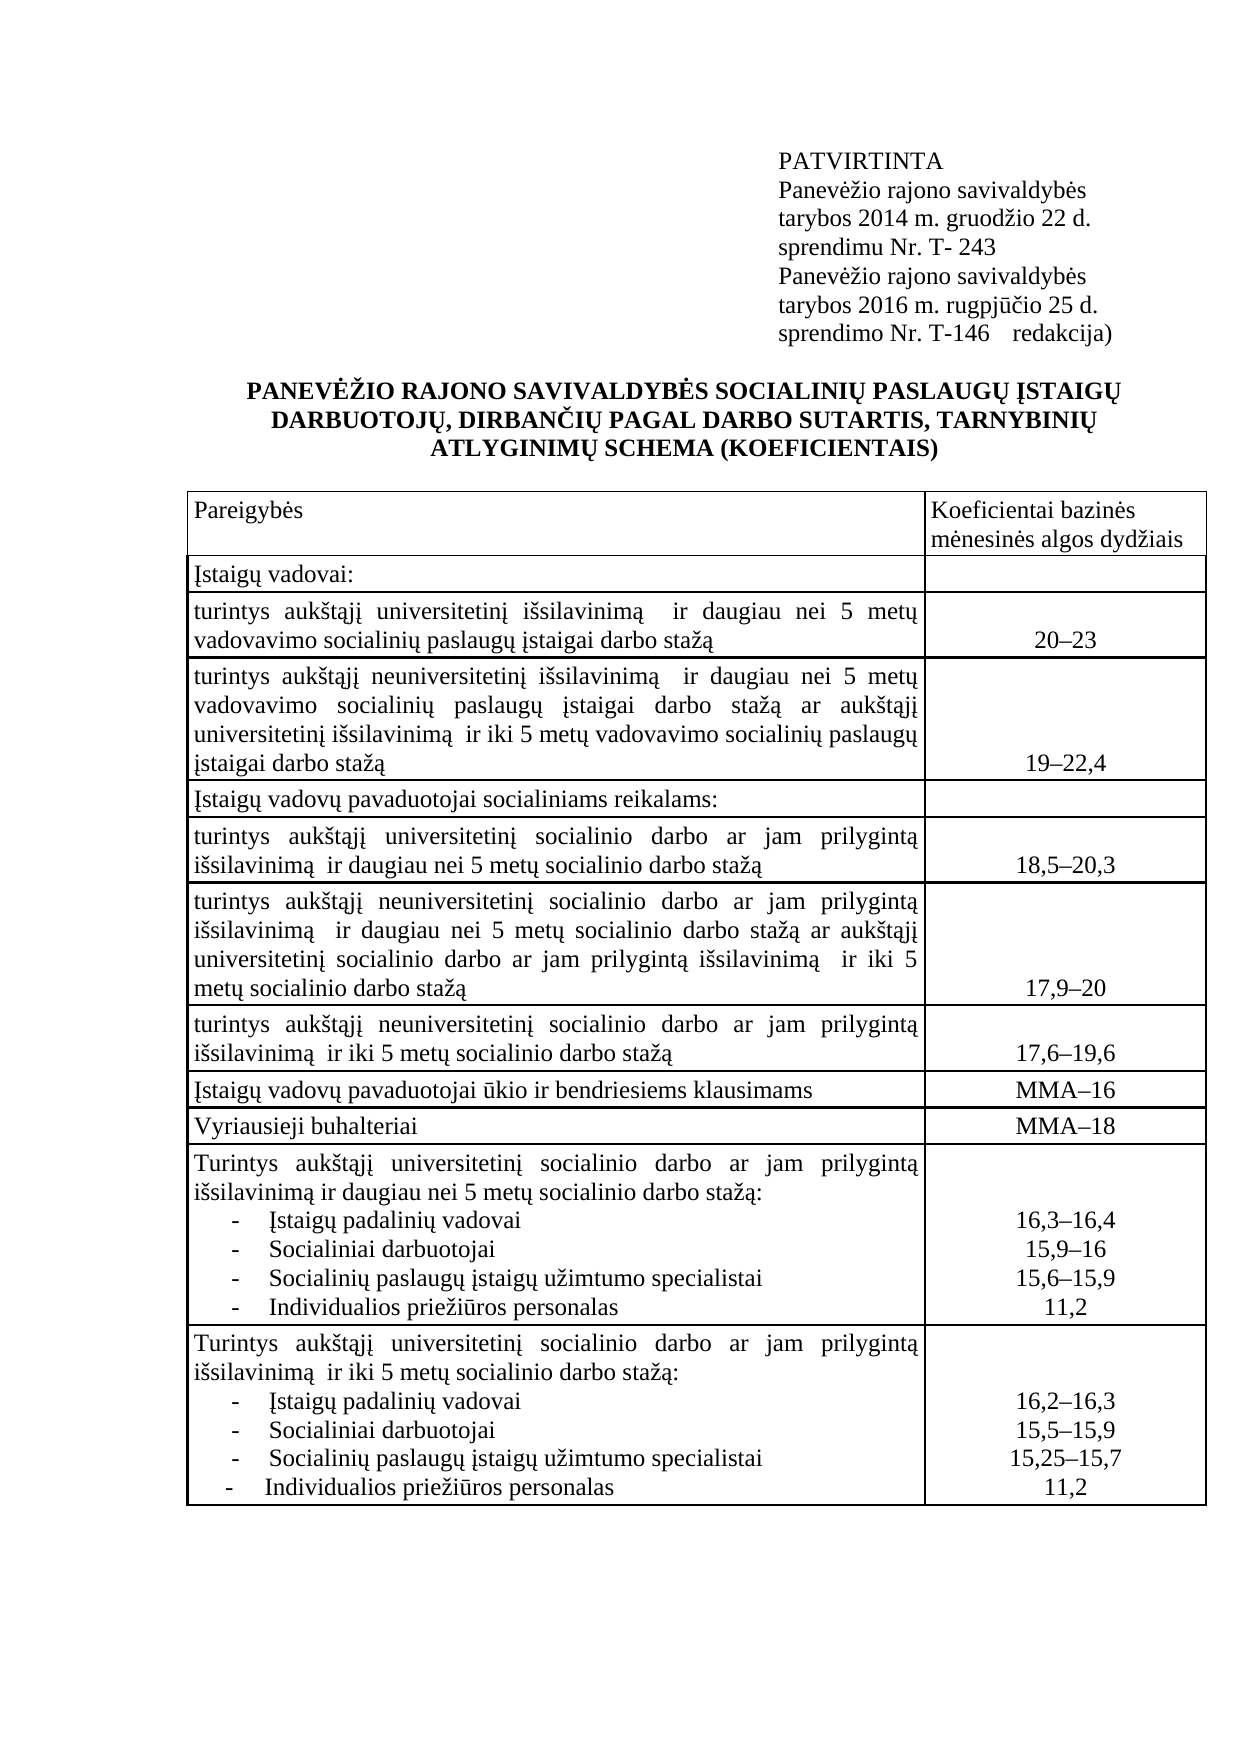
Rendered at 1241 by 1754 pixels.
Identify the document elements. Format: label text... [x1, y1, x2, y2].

table_cell 16,2–16,3 15,5–15,9 15,25–15,7 11,2 [926, 1326, 1205, 1504]
text PATVIRTINTA [187, 146, 1181, 175]
table_cell 16,3–16,4 15,9–16 15,6–15,9 11,2 [926, 1145, 1205, 1323]
table_cell Įstaigų vadovų pavaduotojai socialiniams reikalams: [189, 781, 924, 816]
text Panevėžio rajono savivaldybės [187, 261, 1181, 290]
table_cell Turintys aukštąjį universitetinį socialinio darbo ar jam prilygintą išsilavinimą ir daugiau nei 5 metų socialinio darbo stažą: - Įstaigų padalinių vadovai - Socialiniai darbuotojai - Socialinių paslaugų įstaigų užimtumo specialistai - Individualios priežiūros personalas [189, 1145, 924, 1323]
table_cell turintys aukštąjį universitetinį socialinio darbo ar jam prilygintą išsilavinimą ir daugiau nei 5 metų socialinio darbo stažą [189, 818, 924, 881]
table_cell MMA–16 [926, 1072, 1205, 1106]
table_cell [926, 781, 1205, 816]
table_cell MMA–18 [926, 1109, 1205, 1143]
table_cell 17,6–19,6 [926, 1006, 1205, 1070]
table_cell 20–23 [926, 593, 1205, 656]
text tarybos 2014 m. gruodžio 22 d. [187, 203, 1181, 232]
table_cell Įstaigų vadovai: [189, 556, 924, 591]
text sprendimo Nr. T-146 redakcija) [187, 318, 1181, 347]
table_cell 18,5–20,3 [926, 818, 1205, 881]
text sprendimu Nr. T- 243 [187, 232, 1181, 261]
table_cell 17,9–20 [926, 884, 1205, 1004]
table_cell turintys aukštąjį neuniversitetinį išsilavinimą ir daugiau nei 5 metų vadovavimo socialinių paslaugų įstaigai darbo stažą ar aukštąjį universitetinį išsilavinimą ir iki 5 metų vadovavimo socialinių paslaugų įstaigai darbo stažą [189, 659, 924, 779]
table_header Pareigybės [188, 492, 924, 555]
table_cell turintys aukštąjį universitetinį išsilavinimą ir daugiau nei 5 metų vadovavimo socialinių paslaugų įstaigai darbo stažą [189, 593, 924, 656]
table_header Koeficientai bazinės mėnesinės algos dydžiais [926, 492, 1206, 555]
text tarybos 2016 m. rugpjūčio 25 d. [187, 290, 1181, 318]
table_cell 19–22,4 [926, 659, 1205, 779]
table_cell Vyriausieji buhalteriai [189, 1109, 924, 1143]
table_cell turintys aukštąjį neuniversitetinį socialinio darbo ar jam prilygintą išsilavinimą ir daugiau nei 5 metų socialinio darbo stažą ar aukštąjį universitetinį socialinio darbo ar jam prilygintą išsilavinimą ir iki 5 metų socialinio darbo stažą [189, 884, 924, 1004]
table_cell turintys aukštąjį neuniversitetinį socialinio darbo ar jam prilygintą išsilavinimą ir iki 5 metų socialinio darbo stažą [189, 1006, 924, 1070]
text Panevėžio rajono savivaldybės [187, 175, 1181, 203]
table_cell [926, 556, 1205, 591]
table_cell Įstaigų vadovų pavaduotojai ūkio ir bendriesiems klausimams [189, 1072, 924, 1106]
text PANEVĖŽIO RAJONO SAVIVALDYBĖS SOCIALINIŲ PASLAUGŲ ĮSTAIGŲ DARBUOTOJŲ, DIRBANČIŲ PAGAL DARBO SUTARTIS, TARNYBINIŲ ATLYGINIMŲ SCHEMA (KOEFICIENTAIS) [187, 376, 1181, 462]
table_cell Turintys aukštąjį universitetinį socialinio darbo ar jam prilygintą išsilavinimą ir iki 5 metų socialinio darbo stažą: - Įstaigų padalinių vadovai - Socialiniai darbuotojai - Socialinių paslaugų įstaigų užimtumo specialistai - Individualios priežiūros personalas [189, 1326, 924, 1504]
